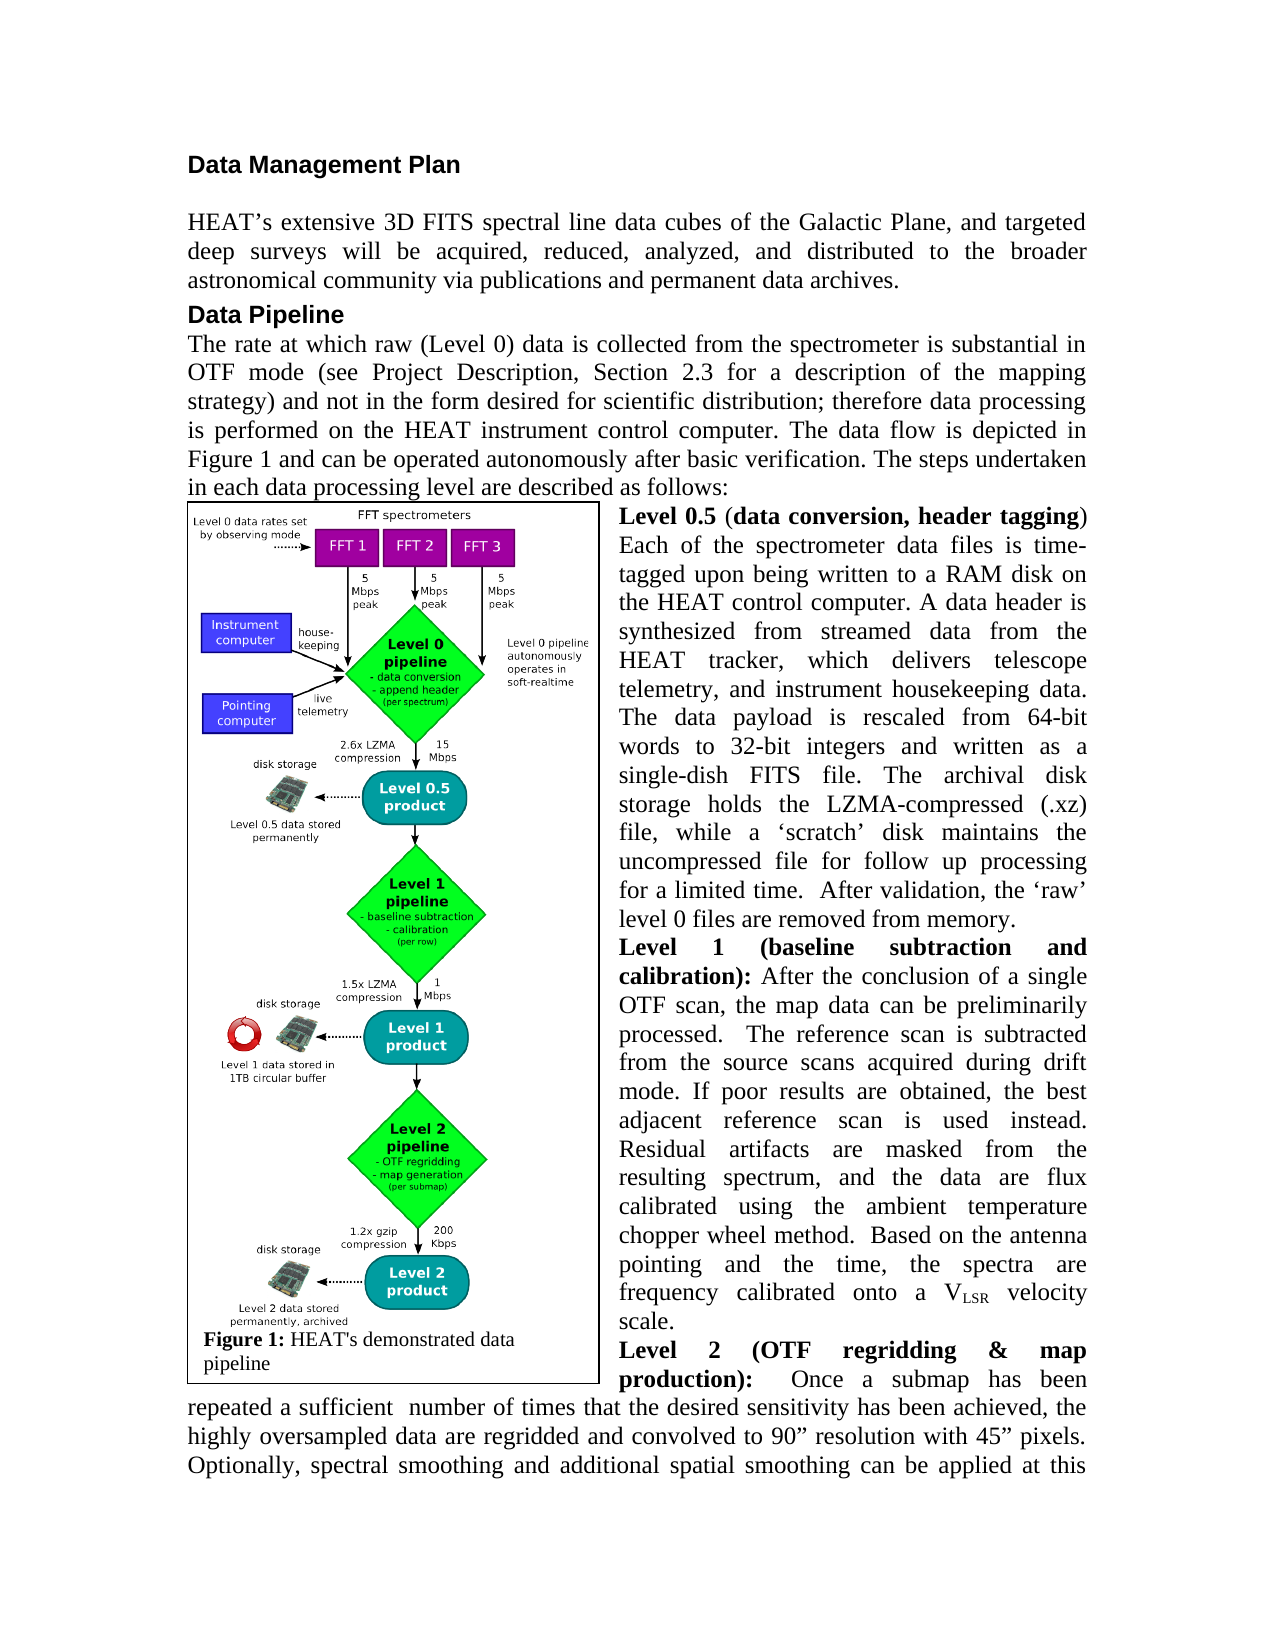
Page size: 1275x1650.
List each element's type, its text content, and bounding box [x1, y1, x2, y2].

text [188, 503, 598, 932]
text Level 1 (baseline subtraction and calibration): After the conclusion of a single OTF scan, the map data can be preliminarily processed. The reference scan is subtracted from the source scans acquired during drift mode. If poor results are obtained, the best adjacent reference scan is used instead. Residual artifacts are masked from the resulting spectrum, and the data are flux calibrated using the ambient temperature chopper wheel method. Based on the antenna pointing and the time, the spectra are frequency calibrated onto a VLSR velocity scale. [600, 932, 1087, 1335]
text HEAT’s extensive 3D FITS spectral line data cubes of the Galactic Plane, and targeted deep surveys will be acquired, reduced, analyzed, and distributed to the broader astronomical community via publications and permanent data archives. [187, 207, 1087, 294]
text Data Management Plan [187, 150, 1087, 179]
text The rate at which raw (Level 0) data is collected from the spectrometer is substantial in OTF mode (see Project Description, Section 2.3 for a description of the mapping strategy) and not in the form desired for scientific distribution; therefore data processing is performed on the HEAT instrument control computer. The data flow is depicted in Figure 1 and can be operated autonomously after basic verification. The steps undertaken in each data processing level are described as follows: [187, 329, 1087, 501]
text Level 2 (OTF regridding & map production): Once a submap has been repeated a sufficient number of times that the desired sensitivity has been achieved, the highly oversampled data are regridded and convolved to 90” resolution with 45” pixels. Optionally, spectral smoothing and additional spatial smoothing can be applied at this [187, 1335, 1087, 1479]
text Figure 1: HEAT's demonstrated data pipeline [203, 1327, 583, 1375]
picture [194, 510, 589, 1327]
text Level 0.5 (data conversion, header tagging) Each of the spectrometer data files is time-tagged upon being written to a RAM disk on the HEAT control computer. A data header is synthesized from streamed data from the HEAT tracker, which delivers telescope telemetry, and instrument housekeeping data. The data payload is rescaled from 64-bit words to 32-bit integers and written as a single-dish FITS file. The archival disk storage holds the LZMA-compressed (.xz) file, while a ‘scratch’ disk maintains the uncompressed file for follow up processing for a limited time. After validation, the ‘raw’ level 0 files are removed from memory. [600, 501, 1087, 932]
text Data Pipeline [187, 300, 1087, 329]
